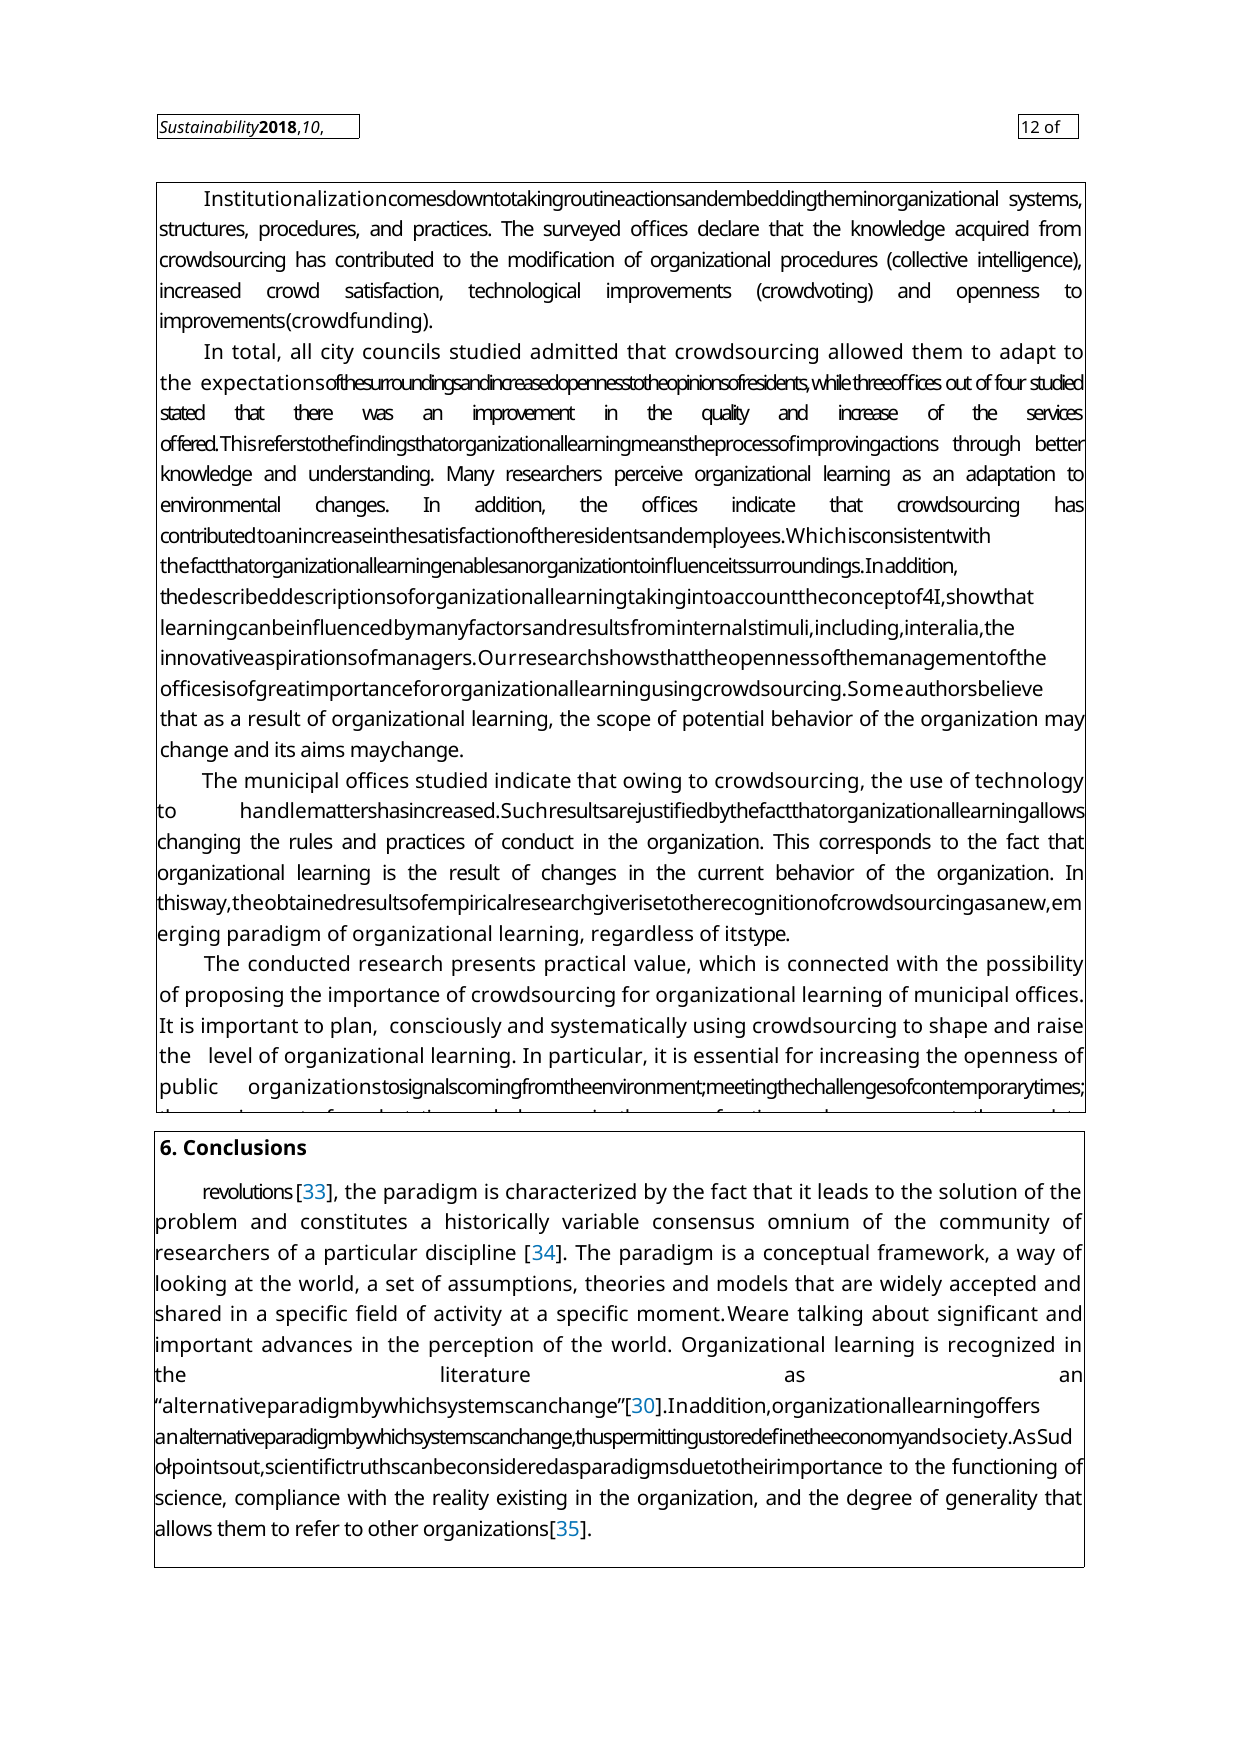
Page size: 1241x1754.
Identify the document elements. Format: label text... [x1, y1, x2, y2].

text The conducted research presents practical value, which is connected with the possibility of proposing the importance of crowdsourcing for organizational learning of municipal offices. It is important to plan, consciously and systematically using crowdsourcing to shape and raise the level of organizational learning. In particular, it is essential for increasing the openness of public organizationstosignalscomingfromtheenvironment;meetingthechallengesofcontemporarytimes; the requirements for adaptation and changes in the way of acting and management; the need to increaseefficiency,effectiveness,transparency,responsibilityintheimplementationofadministrative processes by these organizations; and conforming to the postulates for sustainabledevelopment. [159, 949, 1085, 1112]
text The municipal offices studied indicate that owing to crowdsourcing, the use of technology to handlemattershasincreased.Suchresultsarejustifiedbythefactthatorganizationallearningallows changing the rules and practices of conduct in the organization. This corresponds to the fact that organizational learning is the result of changes in the current behavior of the organization. In thisway,theobtainedresultsofempiricalresearchgiverisetotherecognitionofcrowdsourcingasanew,emerging paradigm of organizational learning, regardless of itstype. [157, 766, 1085, 947]
text Institutionalizationcomesdowntotakingroutineactionsandembeddingtheminorganizational systems, structures, procedures, and practices. The surveyed offices declare that the knowledge acquired from crowdsourcing has contributed to the modification of organizational procedures (collective intelligence), increased crowd satisfaction, technological improvements (crowdvoting) and openness to improvements(crowdfunding). [159, 184, 1083, 335]
text 6. Conclusions [159, 1133, 1083, 1162]
text Sustainability2018,10, 3359 [159, 115, 359, 138]
text Thisarticleisavoiceinanimportantdiscussiononanewparadigmthatcombinescrowdsourcing with organizational learning. It is intriguing and at the same time important from the point of view of creating the theory and practice of managing public organizations. Based on the assumptions of the theory of scientific revolutions [33], the paradigm is characterized by the fact that it leads to the solution of the problem and constitutes a historically variable consensus omnium of the community of researchers of a particular discipline [34]. The paradigm is a conceptual framework, a way of looking at the world, a set of assumptions, theories and models that are widely accepted and shared in a specific field of activity at a specific moment.Weare talking about significant and important advances in the perception of the world. Organizational learning is recognized in the literature as an “alternativeparadigmbywhichsystemscanchange”[30].Inaddition,organizationallearningoffers analternativeparadigmbywhichsystemscanchange,thuspermittingustoredefinetheeconomyandsociety.AsSudołpointsout,scientifictruthscanbeconsideredasparadigmsduetotheirimportance to the functioning of science, compliance with the reality existing in the organization, and the degree of generality that allows them to refer to other organizations[35]. [155, 1177, 1083, 1567]
text In total, all city councils studied admitted that crowdsourcing allowed them to adapt to the expectationsofthesurroundingsandincreasedopennesstotheopinionsofresidents,whilethreeoffices out of four studied stated that there was an improvement in the quality and increase of the services offered.Thisreferstothefindingsthatorganizationallearningmeanstheprocessofimprovingactions through better knowledge and understanding. Many researchers perceive organizational learning as an adaptation to environmental changes. In addition, the offices indicate that crowdsourcing has contributedtoanincreaseinthesatisfactionoftheresidentsandemployees.Whichisconsistentwith thefactthatorganizationallearningenablesanorganizationtoinfluenceitssurroundings.Inaddition, thedescribeddescriptionsoforganizationallearningtakingintoaccounttheconceptof4I,showthat learningcanbeinfluencedbymanyfactorsandresultsfrominternalstimuli,including,interalia,the innovativeaspirationsofmanagers.Ourresearchshowsthattheopennessofthemanagementofthe officesisofgreatimportancefororganizationallearningusingcrowdsourcing.Someauthorsbelieve that as a result of organizational learning, the scope of potential behavior of the organization may change and its aims maychange. [159, 337, 1085, 764]
text 12 of 14 [1021, 115, 1078, 138]
